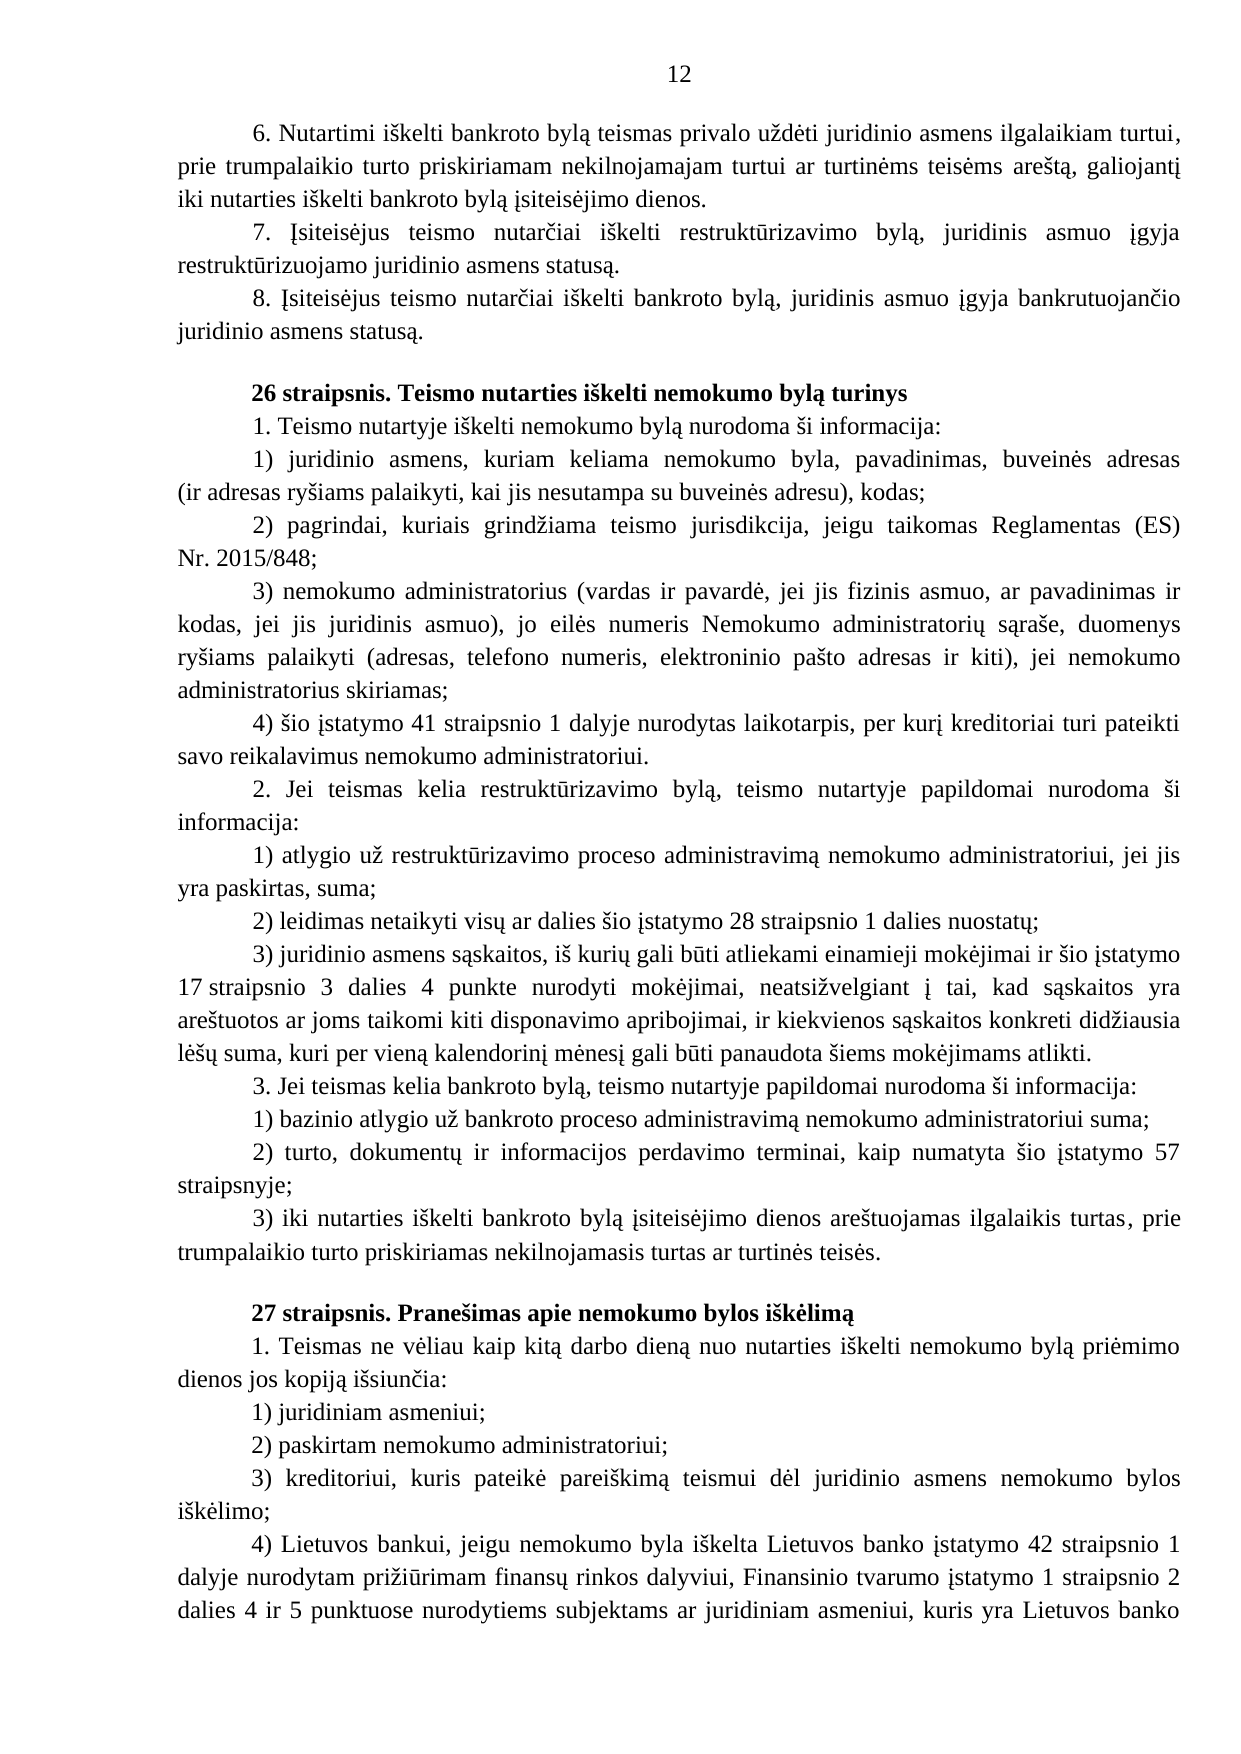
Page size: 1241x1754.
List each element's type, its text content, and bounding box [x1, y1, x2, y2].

text 3) juridinio asmens sąskaitos, iš kurių gali būti atliekami einamieji mokėjimai ir šio įstatymo 17 straipsnio 3 dalies 4 punkte nurodyti mokėjimai, neatsižvelgiant į tai, kad sąskaitos yra areštuotos ar joms taikomi kiti disponavimo apribojimai, ir kiekvienos sąskaitos konkreti didžiausia lėšų suma, kuri per vieną kalendorinį mėnesį gali būti panaudota šiems mokėjimams atlikti. [177, 939, 1181, 1067]
text 3) kreditoriui, kuris pateikė pareiškimą teismui dėl juridinio asmens nemokumo bylos iškėlimo; [177, 1463, 1181, 1525]
text 1) atlygio už restruktūrizavimo proceso administravimą nemokumo administratoriui, jei jis yra paskirtas, suma; [177, 840, 1181, 902]
text 26 straipsnis. Teismo nutarties iškelti nemokumo bylą turinys [177, 378, 1181, 407]
text 3. Jei teismas kelia bankroto bylą, teismo nutartyje papildomai nurodoma ši informacija: [177, 1071, 1181, 1100]
text 7. Įsiteisėjus teismo nutarčiai iškelti restruktūrizavimo bylą, juridinis asmuo įgyja restruktūrizuojamo juridinio asmens statusą. [177, 217, 1181, 279]
text 2) leidimas netaikyti visų ar dalies šio įstatymo 28 straipsnio 1 dalies nuostatų; [177, 906, 1181, 935]
text 27 straipsnis. Pranešimas apie nemokumo bylos iškėlimą [177, 1298, 1181, 1327]
text 1) juridiniam asmeniui; [177, 1397, 1181, 1426]
text 2. Jei teismas kelia restruktūrizavimo bylą, teismo nutartyje papildomai nurodoma ši informacija: [177, 774, 1181, 836]
text 4) šio įstatymo 41 straipsnio 1 dalyje nurodytas laikotarpis, per kurį kreditoriai turi pateikti savo reikalavimus nemokumo administratoriui. [177, 708, 1181, 770]
text 3) nemokumo administratorius (vardas ir pavardė, jei jis fizinis asmuo, ar pavadinimas ir kodas, jei jis juridinis asmuo), jo eilės numeris Nemokumo administratorių sąraše, duomenys ryšiams palaikyti (adresas, telefono numeris, elektroninio pašto adresas ir kiti), jei nemokumo administratorius skiriamas; [177, 576, 1181, 704]
text 6. Nutartimi iškelti bankroto bylą teismas privalo uždėti juridinio asmens ilgalaikiam turtui, prie trumpalaikio turto priskiriamam nekilnojamajam turtui ar turtinėms teisėms areštą, galiojantį iki nutarties iškelti bankroto bylą įsiteisėjimo dienos. [177, 118, 1181, 213]
text 4) Lietuvos bankui, jeigu nemokumo byla iškelta Lietuvos banko įstatymo 42 straipsnio 1 dalyje nurodytam prižiūrimam finansų rinkos dalyviui, Finansinio tvarumo įstatymo 1 straipsnio 2 dalies 4 ir 5 punktuose nurodytiems subjektams ar juridiniam asmeniui, kuris yra Lietuvos banko [177, 1529, 1181, 1624]
text 1) bazinio atlygio už bankroto proceso administravimą nemokumo administratoriui suma; [177, 1104, 1181, 1133]
text 2) turto, dokumentų ir informacijos perdavimo terminai, kaip numatyta šio įstatymo 57 straipsnyje; [177, 1137, 1181, 1199]
text 2) pagrindai, kuriais grindžiama teismo jurisdikcija, jeigu taikomas Reglamentas (ES) Nr. 2015/848; [177, 510, 1181, 572]
text 3) iki nutarties iškelti bankroto bylą įsiteisėjimo dienos areštuojamas ilgalaikis turtas, prie trumpalaikio turto priskiriamas nekilnojamasis turtas ar turtinės teisės. [177, 1203, 1181, 1265]
text 1) juridinio asmens, kuriam keliama nemokumo byla, pavadinimas, buveinės adresas (ir adresas ryšiams palaikyti, kai jis nesutampa su buveinės adresu), kodas; [177, 444, 1181, 506]
text 1. Teismo nutartyje iškelti nemokumo bylą nurodoma ši informacija: [177, 411, 1181, 440]
text 8. Įsiteisėjus teismo nutarčiai iškelti bankroto bylą, juridinis asmuo įgyja bankrutuojančio juridinio asmens statusą. [177, 283, 1181, 345]
text 1. Teismas ne vėliau kaip kitą darbo dieną nuo nutarties iškelti nemokumo bylą priėmimo dienos jos kopiją išsiunčia: [177, 1331, 1181, 1393]
text 2) paskirtam nemokumo administratoriui; [177, 1430, 1181, 1459]
